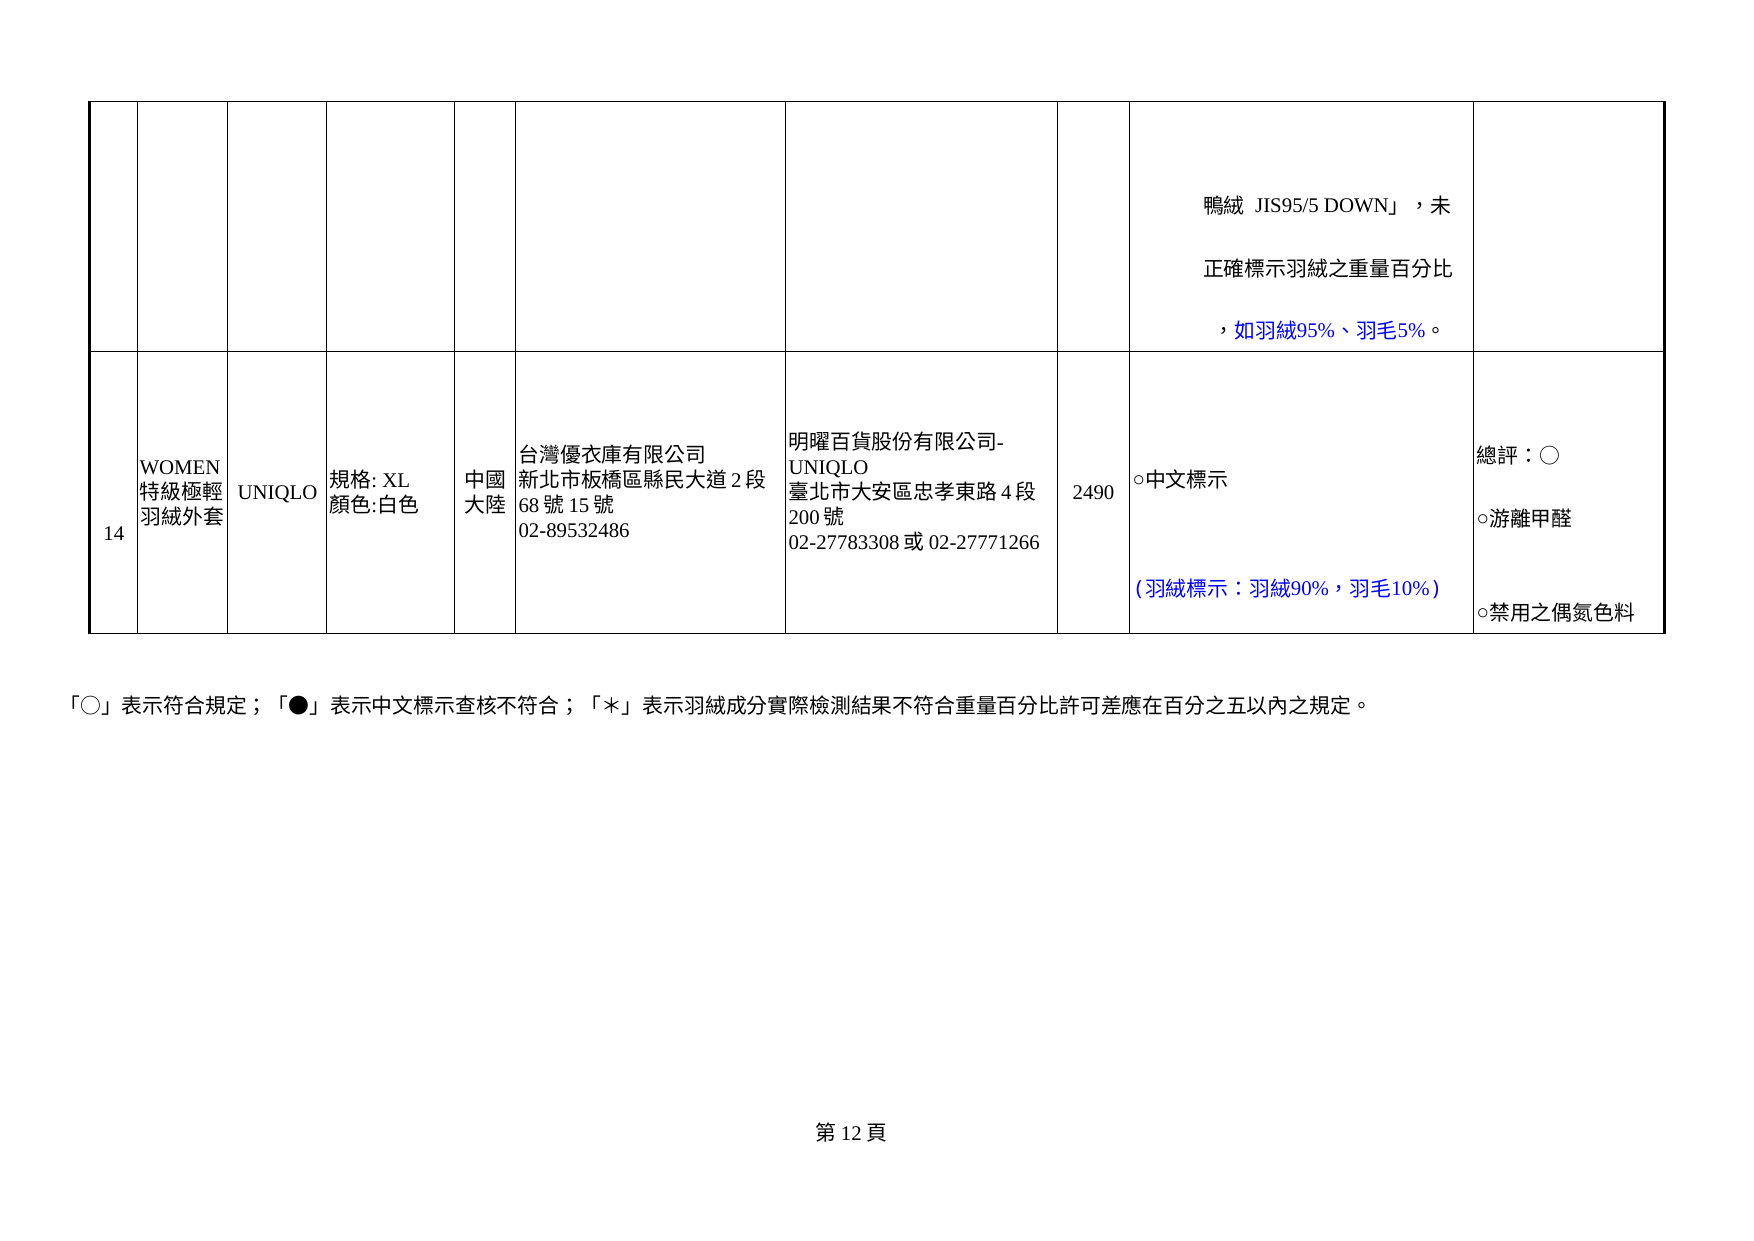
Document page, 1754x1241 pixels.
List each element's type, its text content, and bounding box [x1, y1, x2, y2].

table_cell [1058, 102, 1129, 351]
table_cell [327, 102, 454, 351]
table_cell 台灣優衣庫有限公司 新北市板橋區縣民大道2段68號15號 02-89532486 [516, 352, 785, 632]
table_cell 規格: XL 顏色:白色 [327, 352, 454, 632]
table_cell [786, 102, 1057, 351]
table_cell 2490 [1058, 352, 1129, 632]
table_cell 鴨絨 JIS95/5 DOWN」，未正確標示羽絨之重量百分比 ，如羽絨95%、羽毛5%。 [1130, 102, 1473, 351]
table_cell [455, 102, 515, 351]
table_cell 總評：○ ○游離甲醛 ○禁用之偶氮色料 [1474, 352, 1663, 632]
table_cell 14 [91, 352, 137, 632]
table_cell [138, 102, 227, 351]
table_cell [1474, 102, 1663, 351]
table_cell 明曜百貨股份有限公司-UNIQLO 臺北市大安區忠孝東路4段200號 02-27783308或02-27771266 [786, 352, 1057, 632]
text 「○」表示符合規定；「●」表示中文標示查核不符合；「＊」表示羽絨成分實際檢測結果不符合重量百分比許可差應在百分之五以內之規定。 [59, 663, 1695, 726]
table_cell UNIQLO [228, 352, 326, 632]
table_cell [516, 102, 785, 351]
table_cell [228, 102, 326, 351]
table_cell 中國 大陸 [455, 352, 515, 632]
table_cell WOMEN 特級極輕羽絨外套 [138, 352, 227, 632]
table_cell ○中文標示 (羽絨標示：羽絨90%，羽毛10%) [1130, 352, 1473, 632]
table_cell [91, 102, 137, 351]
